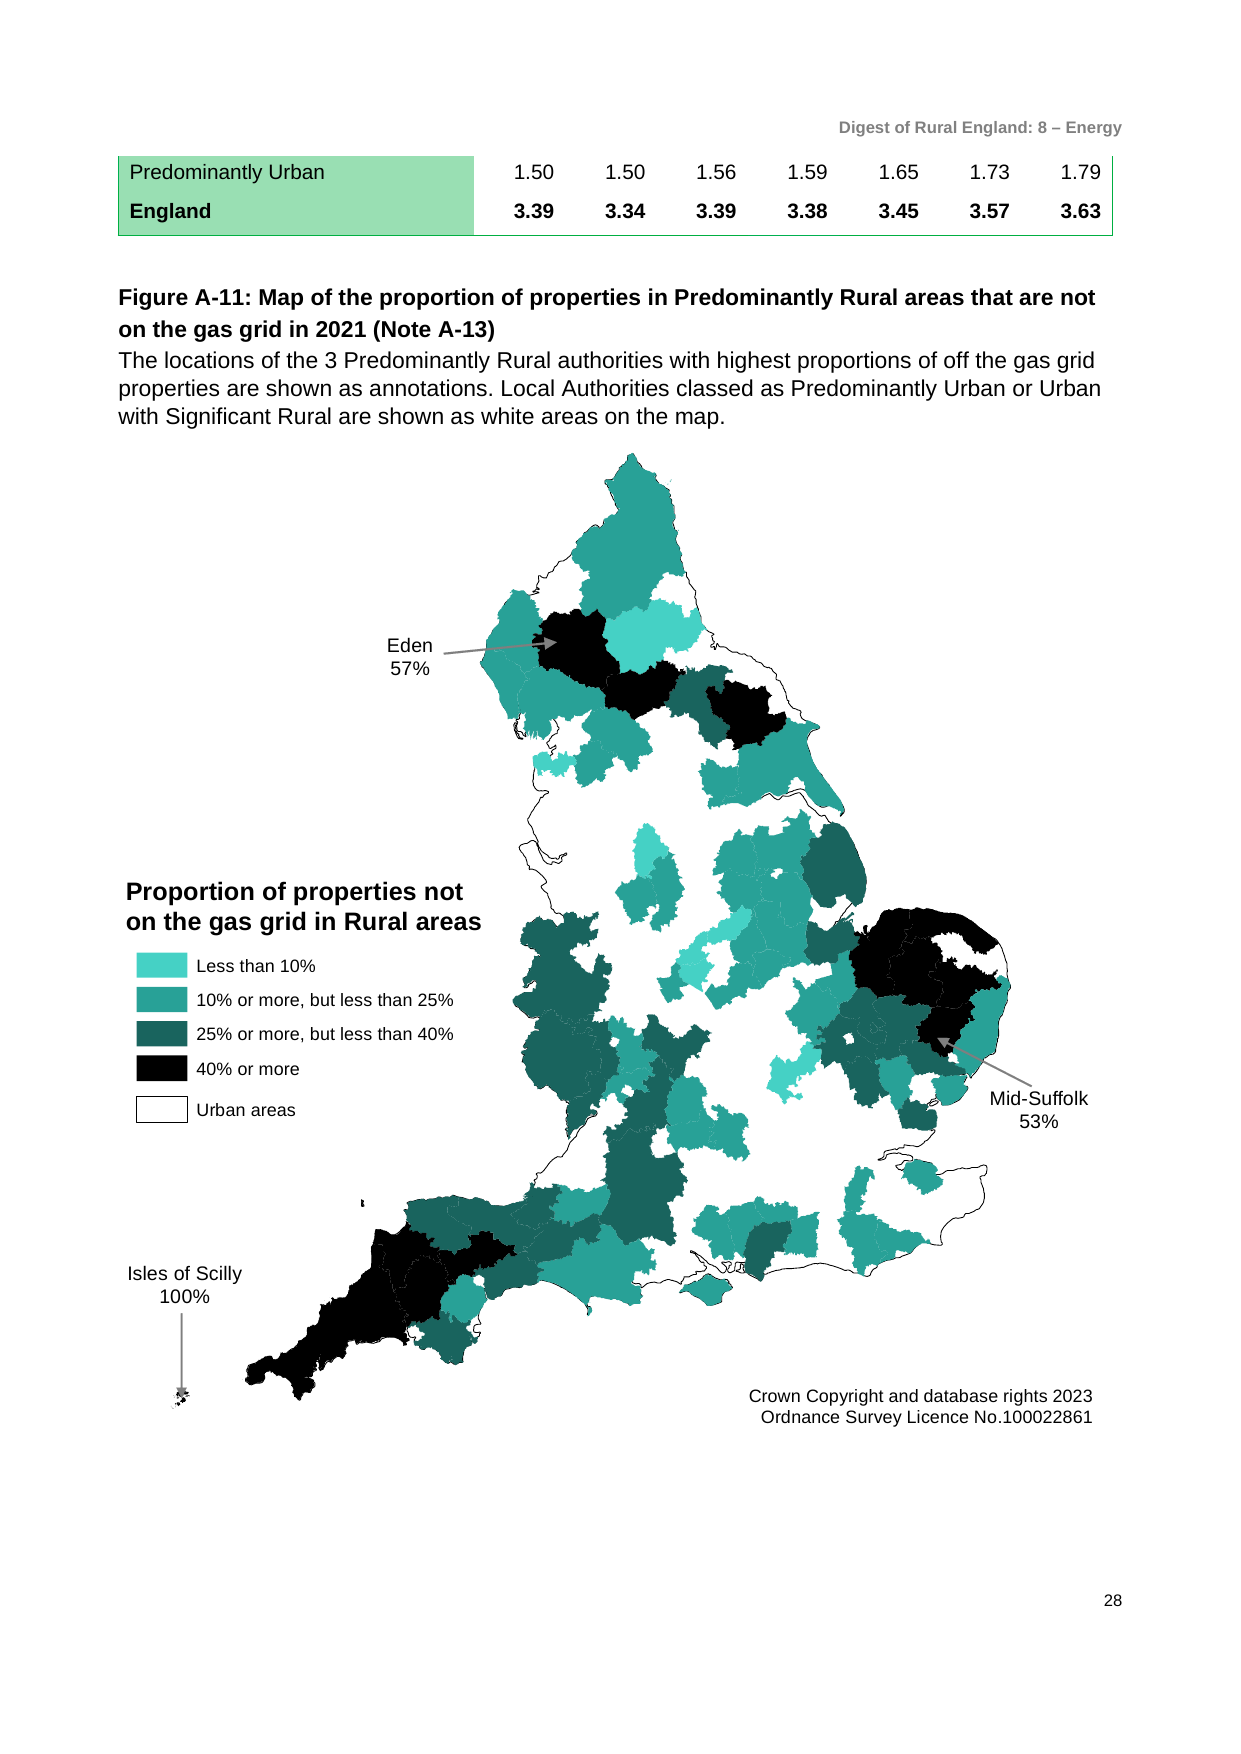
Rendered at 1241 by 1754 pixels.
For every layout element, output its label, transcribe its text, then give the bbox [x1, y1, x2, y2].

table_cell 1.50 [474, 158, 565, 186]
table_cell 1.79 [1021, 158, 1112, 186]
table_cell 1.59 [748, 158, 839, 186]
text Figure A‑11: Map of the proportion of properties in Predominantly Rural areas that are not on the gas grid in 2021 (Note A-13) [118, 284, 1122, 342]
table_cell 1.50 [565, 158, 656, 186]
table_cell 3.57 [930, 187, 1021, 235]
table_cell 3.38 [748, 187, 839, 235]
table_cell Predominantly Urban [119, 156, 474, 186]
table_cell 3.39 [474, 187, 565, 235]
table_cell 3.63 [1021, 187, 1112, 235]
table_cell 3.45 [839, 187, 930, 235]
table_cell England [119, 186, 474, 235]
table_cell 3.39 [656, 187, 747, 235]
table_cell 1.65 [839, 158, 930, 186]
text The locations of the 3 Predominantly Rural authorities with highest proportions of off the gas grid properties are shown as annotations. Local Authorities classed as Predominantly Urban or Urban with Significant Rural are shown as white areas on the map. [118, 347, 1122, 430]
table_cell 1.56 [656, 158, 747, 186]
table_cell 1.73 [930, 158, 1021, 186]
table_cell 3.34 [565, 187, 656, 235]
